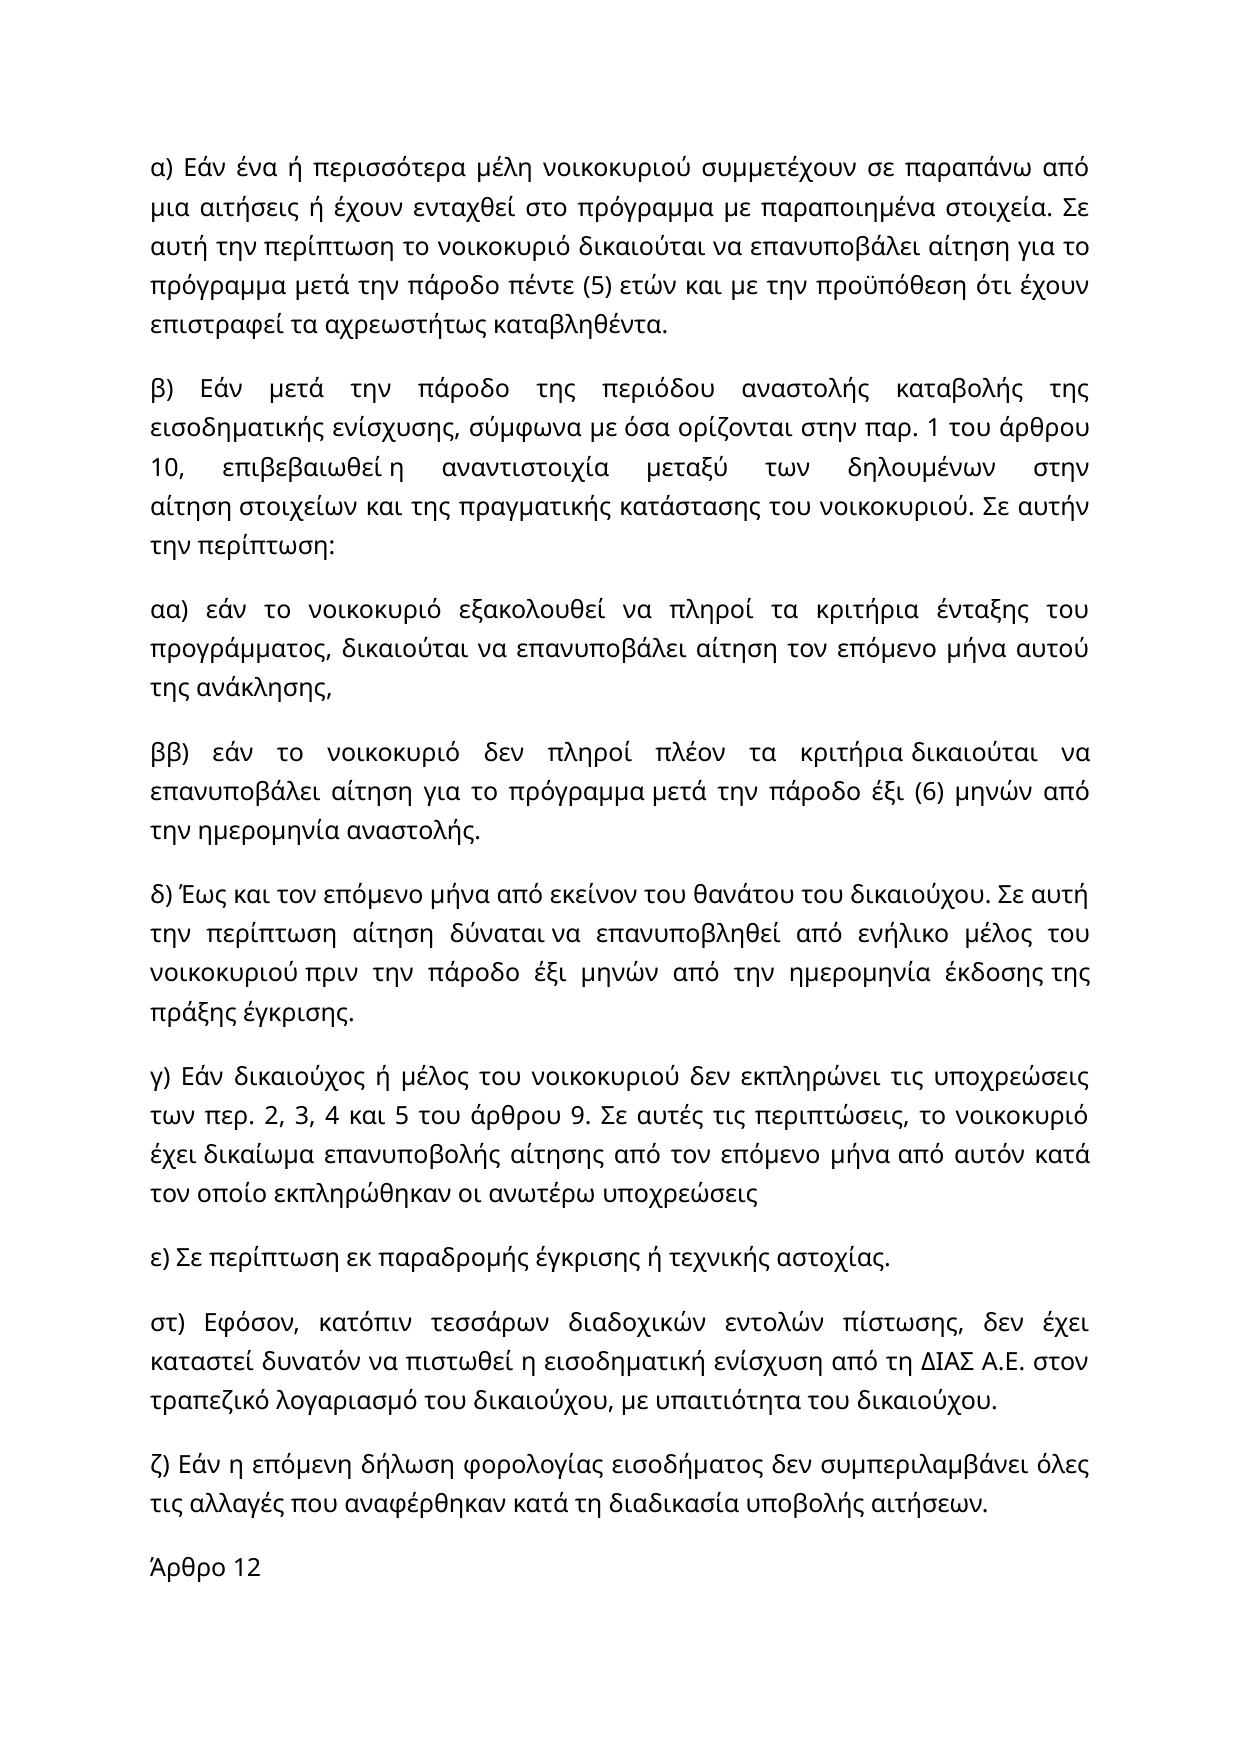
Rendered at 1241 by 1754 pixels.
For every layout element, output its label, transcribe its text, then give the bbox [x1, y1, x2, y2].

text γ) Εάν δικαιούχος ή μέλος του νοικοκυριού δεν εκπληρώνει τις υποχρεώσεις των περ. 2, 3, 4 και 5 του άρθρου 9. Σε αυτές τις περιπτώσεις, το νοικοκυριό έχει δικαίωμα επανυποβολής αίτησης από τον επόμενο μήνα από αυτόν κατά τον οποίο εκπληρώθηκαν οι ανωτέρω υποχρεώσεις [150, 1058, 1090, 1210]
text Άρθρο 12 [150, 1550, 1090, 1584]
text ββ) εάν το νοικοκυριό δεν πληροί πλέον τα κριτήρια δικαιούται να επανυποβάλει αίτηση για το πρόγραμμα μετά την πάροδο έξι (6) μηνών από την ημερομηνία αναστολής. [150, 734, 1090, 847]
text β) Εάν μετά την πάροδο της περιόδου αναστολής καταβολής της εισοδηματικής ενίσχυσης, σύμφωνα με όσα ορίζονται στην παρ. 1 του άρθρου 10, επιβεβαιωθεί η αναντιστοιχία μεταξύ των δηλουμένων στην αίτηση στοιχείων και της πραγματικής κατάστασης του νοικοκυριού. Σε αυτήν την περίπτωση: [150, 371, 1090, 562]
text ζ) Εάν η επόμενη δήλωση φορολογίας εισοδήματος δεν συμπεριλαμβάνει όλες τις αλλαγές που αναφέρθηκαν κατά τη διαδικασία υποβολής αιτήσεων. [150, 1447, 1090, 1520]
text αα) εάν το νοικοκυριό εξακολουθεί να πληροί τα κριτήρια ένταξης του προγράμματος, δικαιούται να επανυποβάλει αίτηση τον επόμενο μήνα αυτού της ανάκλησης, [150, 592, 1090, 704]
text α) Εάν ένα ή περισσότερα μέλη νοικοκυριού συμμετέχουν σε παραπάνω από μια αιτήσεις ή έχουν ενταχθεί στο πρόγραμμα με παραποιημένα στοιχεία. Σε αυτή την περίπτωση το νοικοκυριό δικαιούται να επανυποβάλει αίτηση για το πρόγραμμα μετά την πάροδο πέντε (5) ετών και με την προϋπόθεση ότι έχουν επιστραφεί τα αχρεωστήτως καταβληθέντα. [150, 150, 1090, 341]
text στ) Εφόσον, κατόπιν τεσσάρων διαδοχικών εντολών πίστωσης, δεν έχει καταστεί δυνατόν να πιστωθεί η εισοδηματική ενίσχυση από τη ΔΙΑΣ Α.Ε. στον τραπεζικό λογαριασμό του δικαιούχου, με υπαιτιότητα του δικαιούχου. [150, 1304, 1090, 1417]
text ε) Σε περίπτωση εκ παραδρομής έγκρισης ή τεχνικής αστοχίας. [150, 1240, 1090, 1274]
text δ) Έως και τον επόμενο μήνα από εκείνον του θανάτου του δικαιούχου. Σε αυτή την περίπτωση αίτηση δύναται να επανυποβληθεί από ενήλικο μέλος του νοικοκυριού πριν την πάροδο έξι μηνών από την ημερομηνία έκδοσης της πράξης έγκρισης. [150, 877, 1090, 1028]
